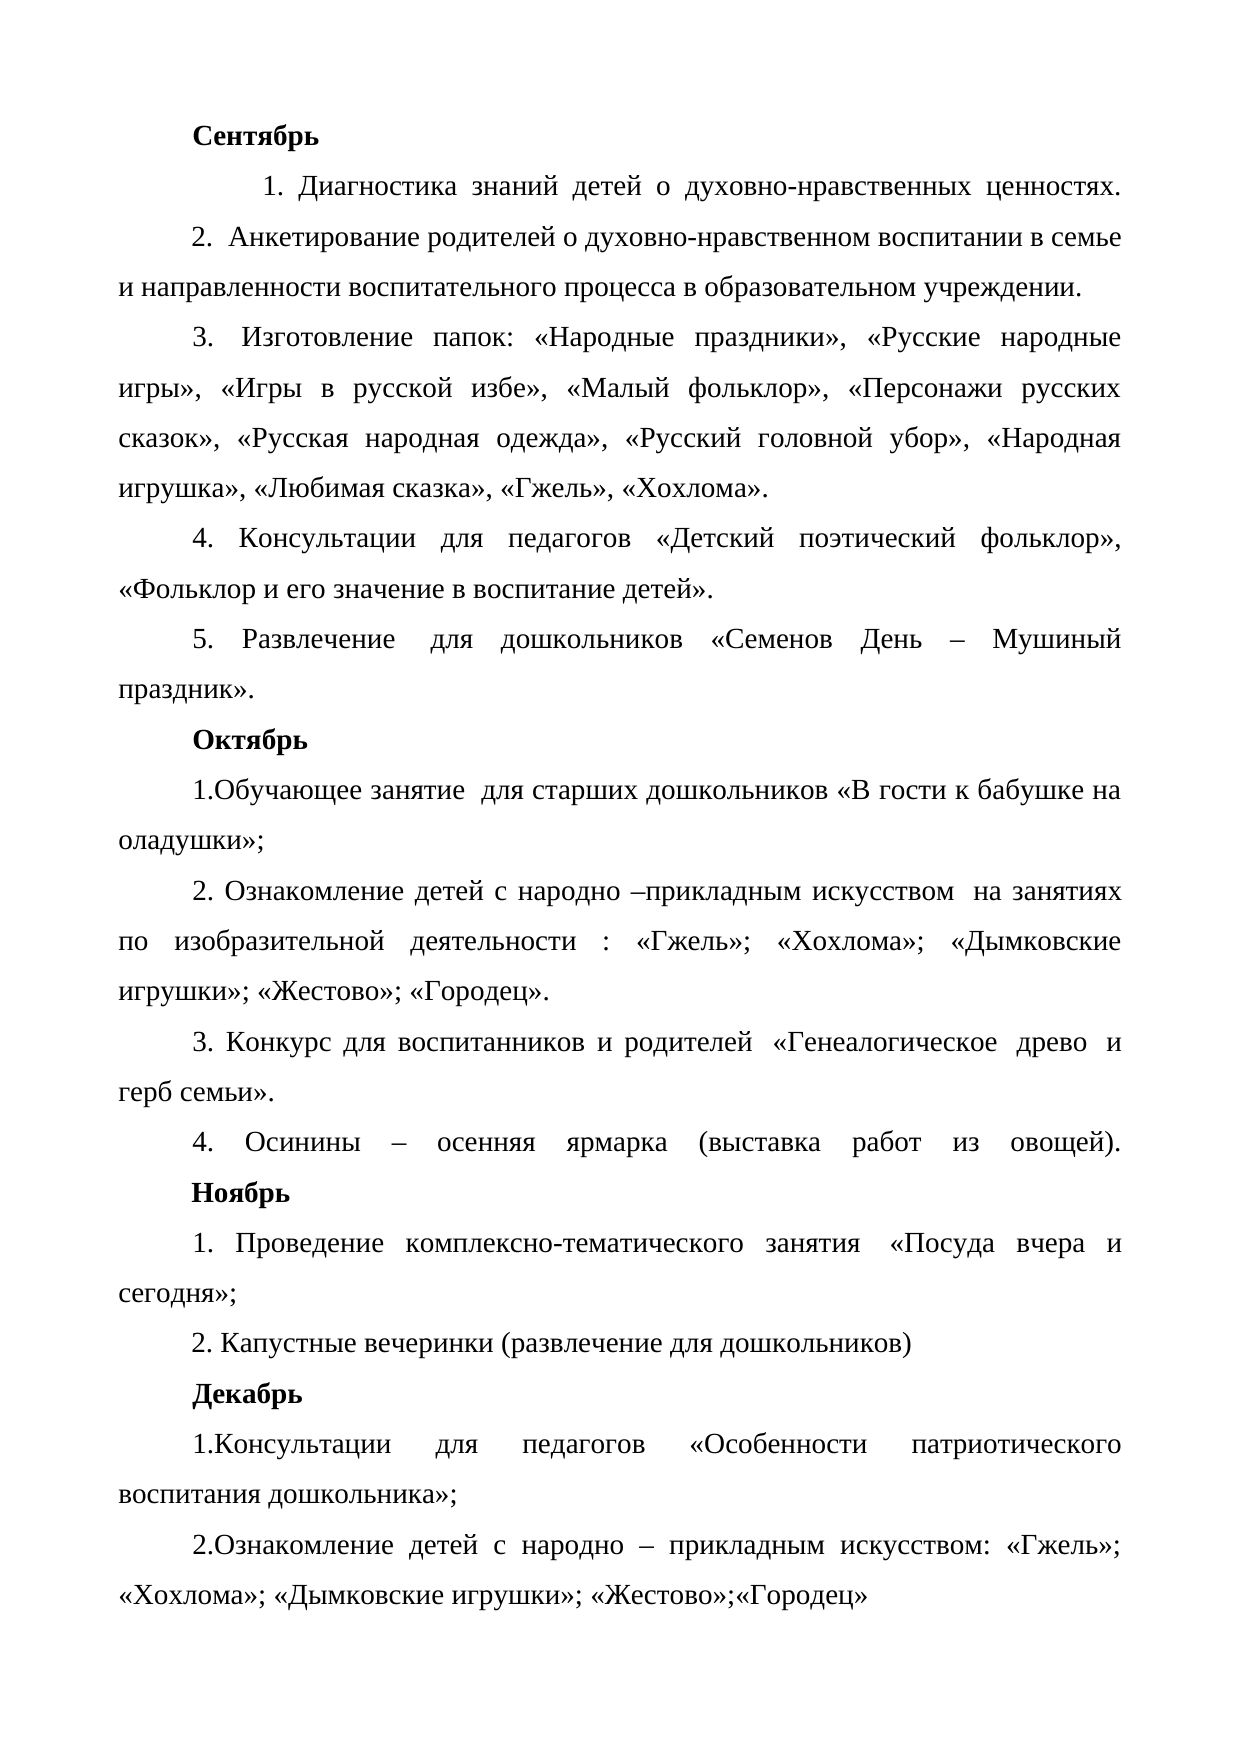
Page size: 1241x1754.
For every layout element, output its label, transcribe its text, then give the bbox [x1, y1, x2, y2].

text 3. Изготовление папок: «Народные праздники», «Русские народные игры», «Игры в русской избе», «Малый фольклор», «Персонажи русских сказок», «Русская народная одежда», «Русский головной убор», «Народная игрушка», «Любимая сказка», «Гжель», «Хохлома». [118, 319, 1122, 504]
text 4. Консультации для педагогов «Детский поэтический фольклор», «Фольклор и его значение в воспитание детей». [118, 521, 1122, 604]
text 4. Осинины – осенняя ярмарка (выставка работ из овощей). Ноябрь [118, 1124, 1122, 1208]
text 2.Ознакомление детей с народно – прикладным искусством: «Гжель»; «Хохлома»; «Дымковские игрушки»; «Жестово»;«Городец» [118, 1527, 1122, 1611]
text 2. Ознакомление детей с народно –прикладным искусством на занятиях по изобразительной деятельности : «Гжель»; «Хохлома»; «Дымковские игрушки»; «Жестово»; «Городец». [118, 873, 1122, 1007]
text 1.Обучающее занятие для старших дошкольников «В гости к бабушке на оладушки»; [118, 772, 1122, 856]
text 5. Развлечение для дошкольников «Семенов День – Мушиный праздник». [118, 621, 1122, 705]
text 1.Консультации для педагогов «Особенности патриотического воспитания дошкольника»; [118, 1426, 1122, 1510]
text Октябрь [118, 722, 1122, 755]
text Сентябрь 1. Диагностика знаний детей о духовно-нравственных ценностях. 2. Анкетирование родителей о духовно-нравственном воспитании в семье и направленности воспитательного процесса в образовательном учреждении. [118, 118, 1122, 303]
text 1. Проведение комплексно-тематического занятия «Посуда вчера и сегодня»; 2. Капустные вечеринки (развлечение для дошкольников) [118, 1225, 1122, 1359]
text 3. Конкурс для воспитанников и родителей «Генеалогическое древо и герб семьи». [118, 1024, 1122, 1108]
text Декабрь [118, 1376, 1122, 1409]
